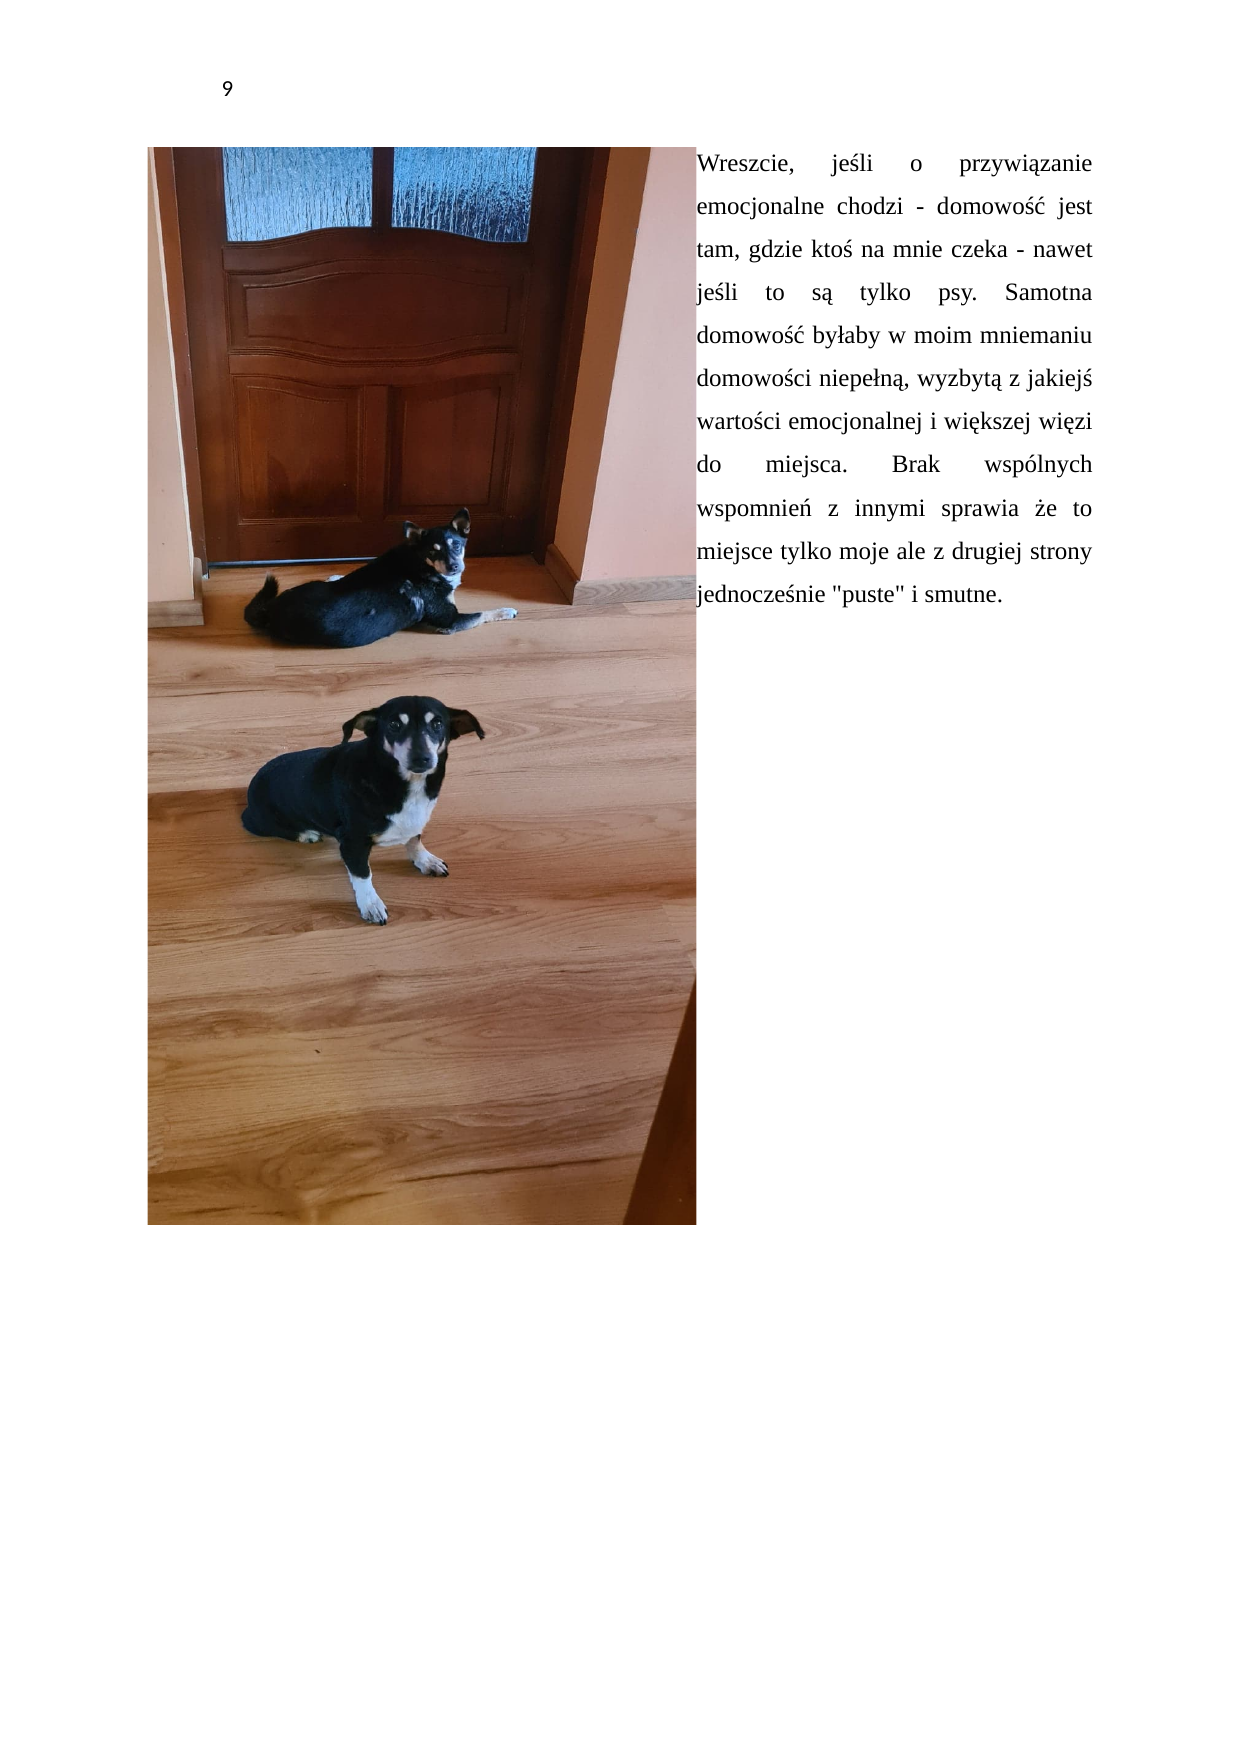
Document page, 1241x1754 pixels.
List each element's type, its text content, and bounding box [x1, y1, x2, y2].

text Wreszcie, jeśli o przywiązanie emocjonalne chodzi - domowość jest tam, gdzie ktoś na mnie czeka - nawet jeśli to są tylko psy. Samotna domowość byłaby w moim mniemaniu domowości niepełną, wyzbytą z jakiejś wartości emocjonalnej i większej więzi do miejsca. Brak wspólnych wspomnień z innymi sprawia że to miejsce tylko moje ale z drugiej strony jednocześnie "puste" i smutne. [697, 148, 1093, 608]
